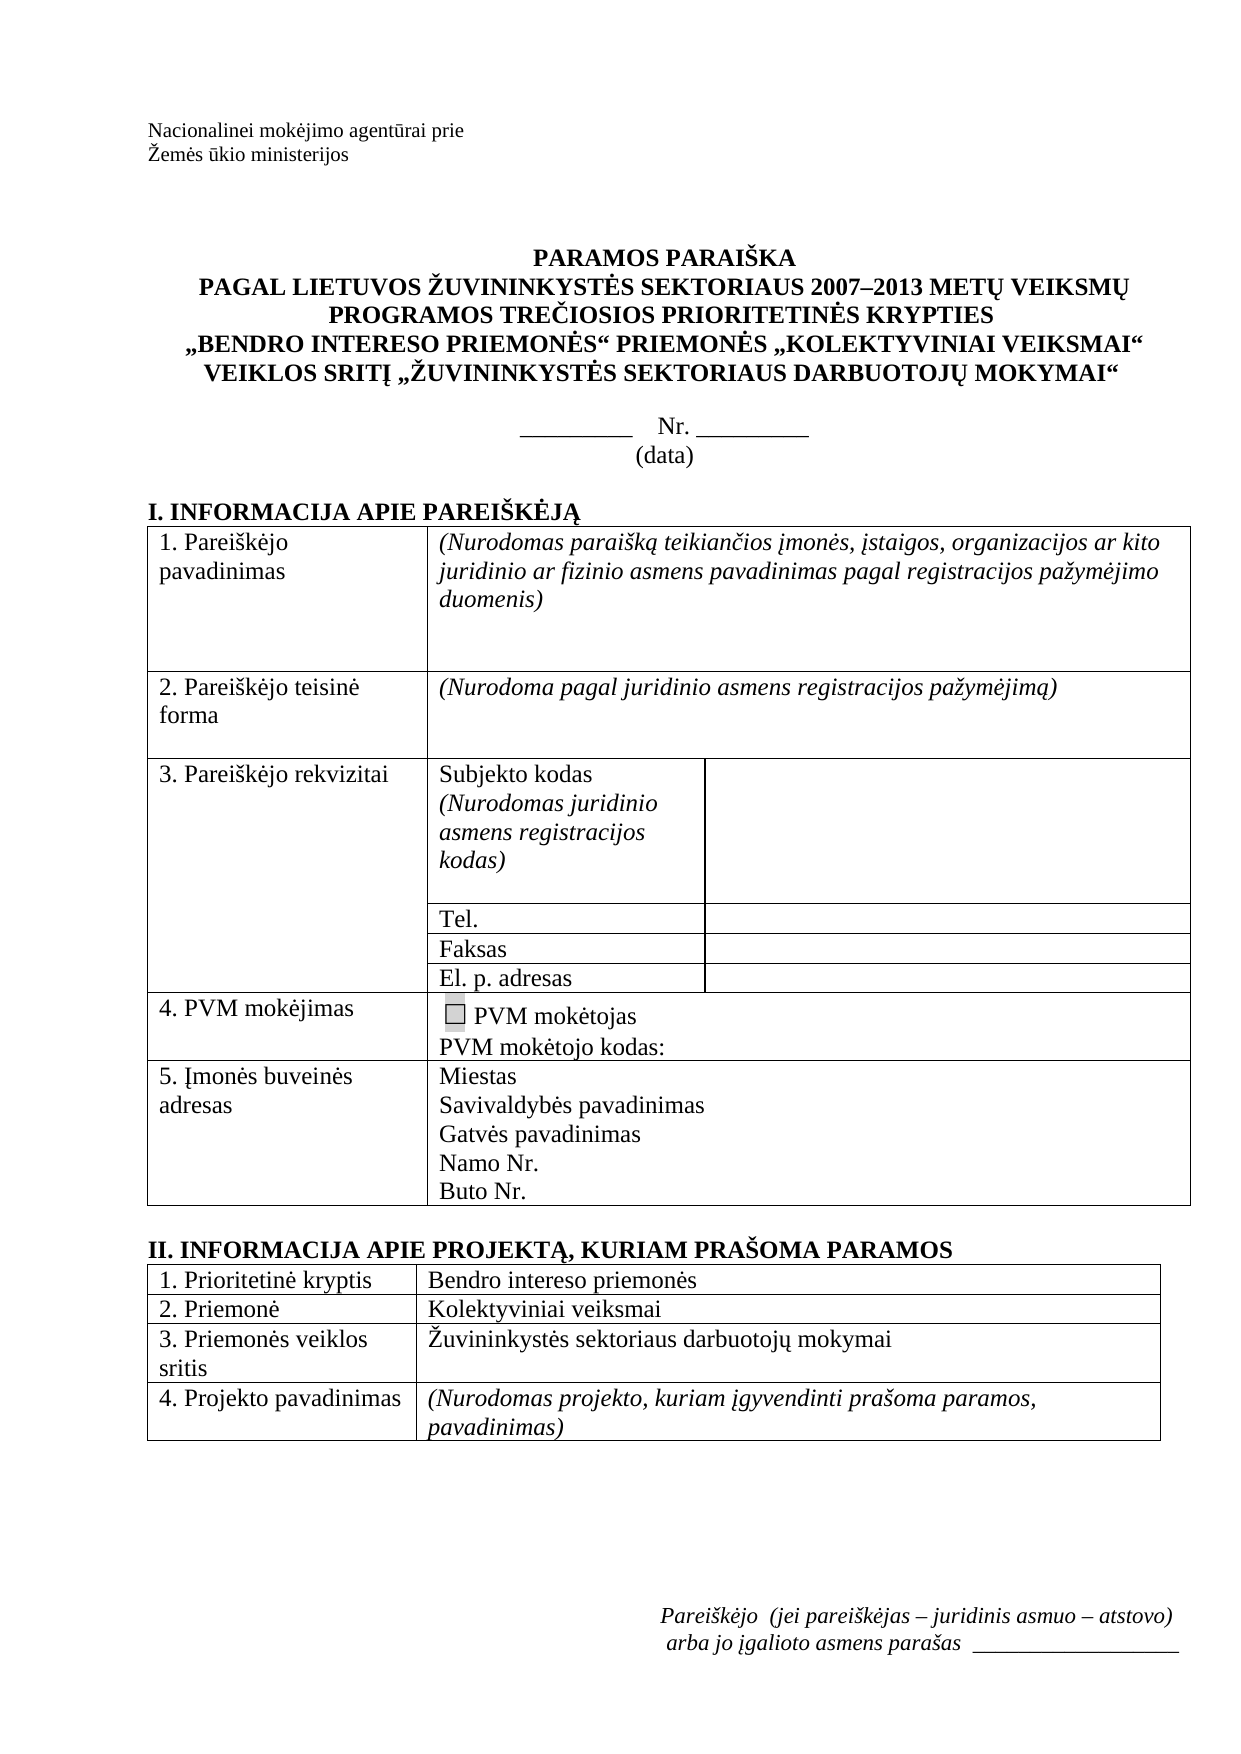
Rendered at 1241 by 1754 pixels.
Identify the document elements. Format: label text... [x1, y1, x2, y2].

table_cell (Nurodomas projekto, kuriam įgyvendinti prašoma paramos, pavadinimas) [417, 1383, 1160, 1440]
text (data) [148, 440, 1181, 468]
table_cell Tel. [428, 904, 704, 933]
table_cell Žuvininkystės sektoriaus darbuotojų mokymai [417, 1324, 1160, 1382]
text PARAMOS PARAIŠKA [148, 243, 1181, 272]
text Nacionalinei mokėjimo agentūrai prie [148, 118, 1181, 142]
text _________ Nr. _________ [148, 411, 1181, 440]
table_header 1. Pareiškėjo pavadinimas [148, 527, 427, 671]
table_cell [706, 964, 1190, 992]
table_cell Faksas [428, 934, 704, 962]
table_cell 4. Projekto pavadinimas [148, 1383, 416, 1440]
table_cell [706, 904, 1190, 933]
table_cell (Nurodoma pagal juridinio asmens registracijos pažymėjimą) [428, 672, 1190, 758]
table_header 1. Prioritetinė kryptis [148, 1265, 416, 1293]
table_cell El. p. adresas [428, 964, 704, 992]
table_cell Subjekto kodas (Nurodomas juridinio asmens registracijos kodas) [428, 759, 704, 903]
table_cell 3. Pareiškėjo rekvizitai [148, 759, 427, 992]
table_cell 3. Priemonės veiklos sritis [148, 1324, 416, 1382]
text PAGAL LIETUVOS ŽUVININKYSTĖS SEKTORIAUS 2007–2013 METŲ VEIKSMŲ PROGRAMOS TREČIOSIOS PRIORITETINĖS KRYPTIES [148, 272, 1181, 329]
text „BENDRO INTERESO PRIEMONĖS“ PRIEMONĖS „KOLEKTYVINIAI VEIKSMAI“ VEIKLOS SRITĮ „ŽUVININKYSTĖS SEKTORIAUS DARBUOTOJŲ MOKYMAI“ [148, 329, 1181, 387]
table_cell Miestas Savivaldybės pavadinimas Gatvės pavadinimas Namo Nr. Buto Nr. [428, 1061, 1190, 1205]
table_cell 2. Pareiškėjo teisinė forma [148, 672, 427, 758]
table_cell 5. Įmonės buveinės adresas [148, 1061, 427, 1205]
text Žemės ūkio ministerijos [148, 142, 1181, 166]
table_cell [706, 934, 1190, 962]
table_header (Nurodomas paraišką teikiančios įmonės, įstaigos, organizacijos ar kito juridinio ar fizinio asmens pavadinimas pagal registracijos pažymėjimo duomenis) [428, 527, 1190, 671]
table_header Bendro intereso priemonės [417, 1265, 1160, 1293]
table_cell Kolektyviniai veiksmai [417, 1295, 1160, 1323]
text I. INFORMACIJA APIE PAREIŠKĖJĄ [148, 497, 1181, 526]
table_cell [706, 759, 1190, 903]
table_cell 4. PVM mokėjimas [148, 993, 427, 1060]
text II. INFORMACIJA APIE PROJEKTĄ, KURIAM PRAŠOMA PARAMOS [148, 1235, 1181, 1264]
table_cell □ PVM mokėtojas PVM mokėtojo kodas: [428, 993, 1190, 1060]
table_cell 2. Priemonė [148, 1295, 416, 1323]
